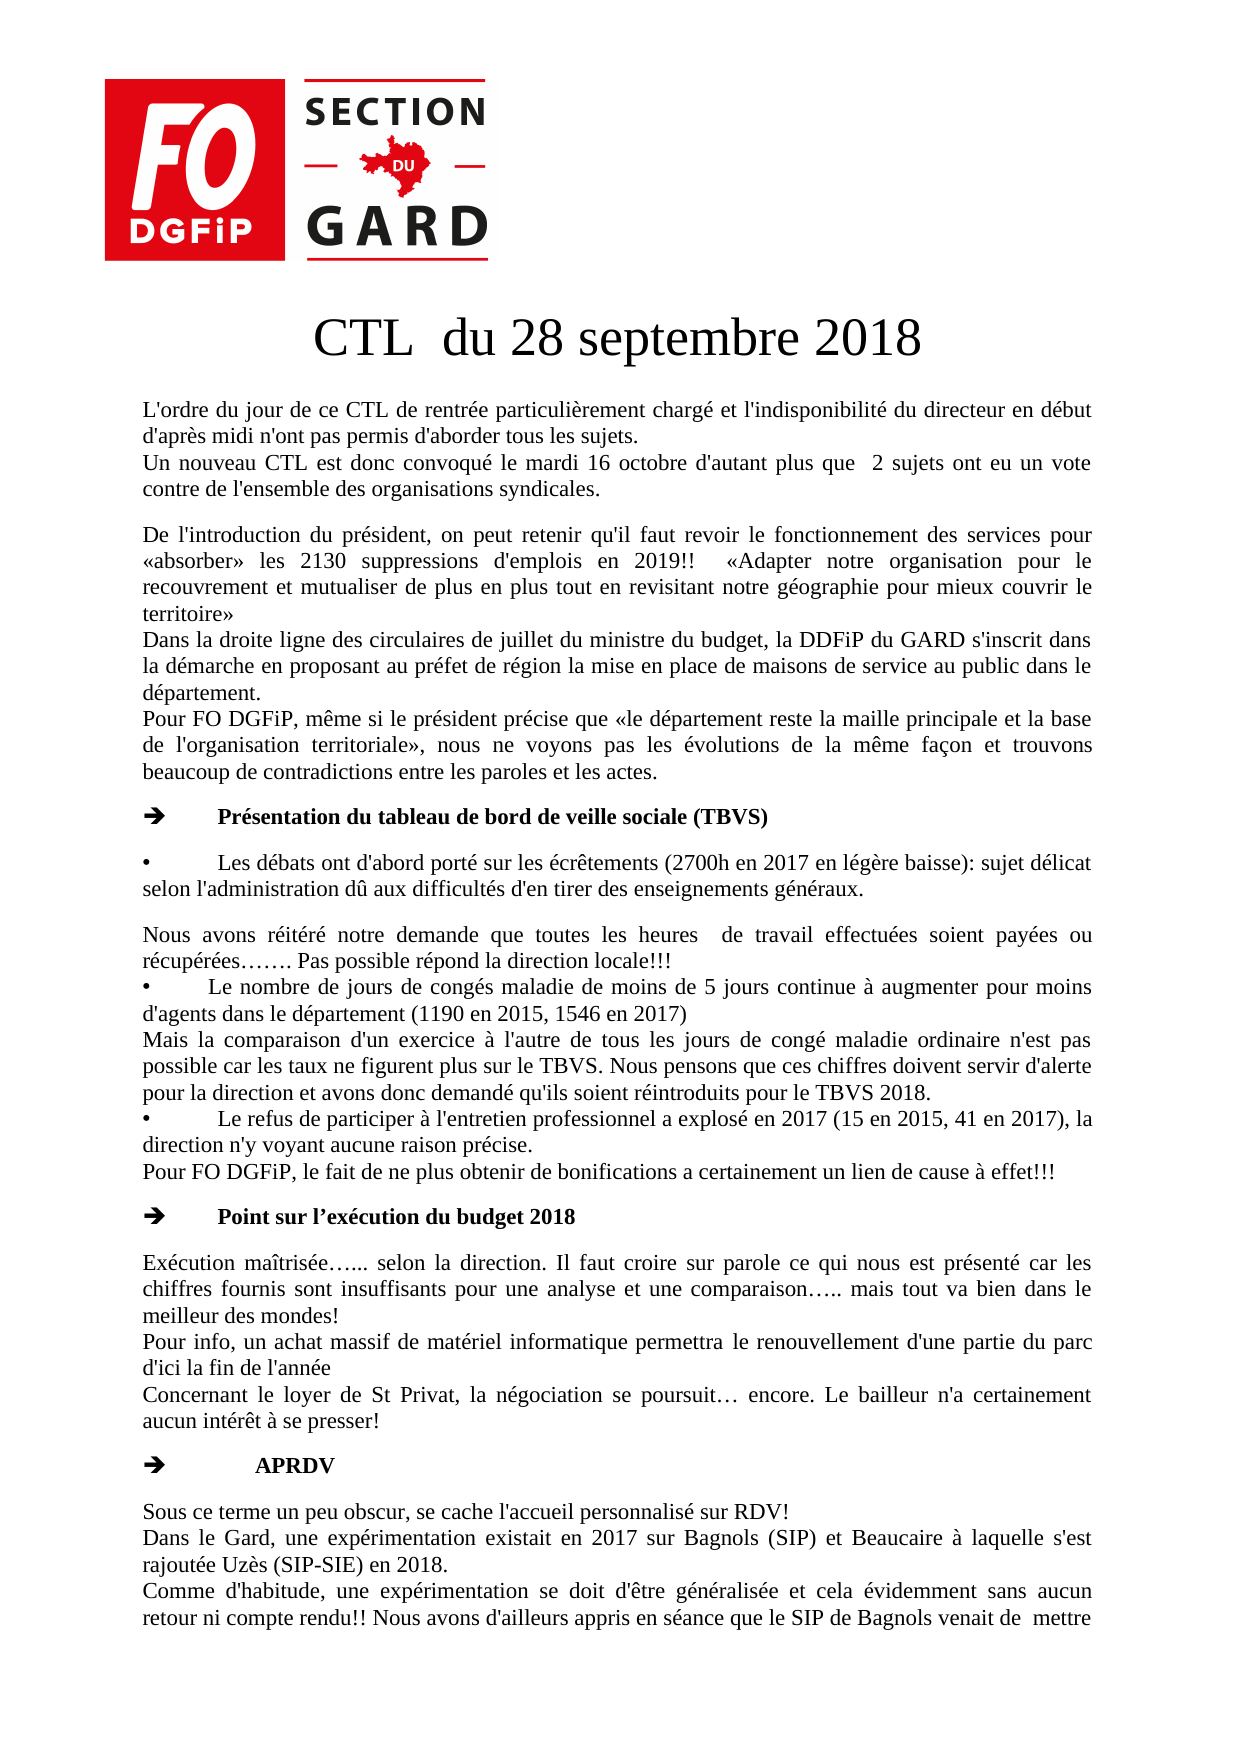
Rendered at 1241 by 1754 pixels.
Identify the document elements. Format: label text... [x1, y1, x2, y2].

text Dans la droite ligne des circulaires de juillet du ministre du budget, la DDFiP du GARD s'inscrit dans la démarche en proposant au préfet de région la mise en place de maisons de service au public dans le département. [142, 626, 1094, 705]
picture [104, 79, 499, 261]
list Le nombre de jours de congés maladie de moins de 5 jours continue à augmenter pour moins d'agents dans le département (1190 en 2015, 1546 en 2017) [142, 973, 1094, 1026]
text Un nouveau CTL est donc convoqué le mardi 16 octobre d'autant plus que 2 sujets ont eu un vote contre de l'ensemble des organisations syndicales. [142, 449, 1094, 501]
text Dans le Gard, une expérimentation existait en 2017 sur Bagnols (SIP) et Beaucaire à laquelle s'est rajoutée Uzès (SIP-SIE) en 2018. [142, 1524, 1094, 1577]
list Les débats ont d'abord porté sur les écrêtements (2700h en 2017 en légère baisse): sujet délicat selon l'administration dû aux difficultés d'en tirer des enseignements généraux. [142, 849, 1094, 902]
text CTL du 28 septembre 2018 [142, 305, 1094, 367]
list Le refus de participer à l'entretien professionnel a explosé en 2017 (15 en 2015, 41 en 2017), la direction n'y voyant aucune raison précise. [142, 1105, 1094, 1158]
list Présentation du tableau de bord de veille sociale (TBVS) [142, 803, 1094, 830]
list Mais la comparaison d'un exercice à l'autre de tous les jours de congé maladie ordinaire n'est pas possible car les taux ne figurent plus sur le TBVS. Nous pensons que ces chiffres doivent servir d'alerte pour la direction et avons donc demandé qu'ils soient réintroduits pour le TBVS 2018. [142, 1026, 1094, 1105]
text Pour FO DGFiP, même si le président précise que «le département reste la maille principale et la base de l'organisation territoriale», nous ne voyons pas les évolutions de la même façon et trouvons beaucoup de contradictions entre les paroles et les actes. [142, 705, 1094, 784]
text De l'introduction du président, on peut retenir qu'il faut revoir le fonctionnement des services pour «absorber» les 2130 suppressions d'emplois en 2019!! «Adapter notre organisation pour le recouvrement et mutualiser de plus en plus tout en revisitant notre géographie pour mieux couvrir le territoire» [142, 521, 1094, 626]
text L'ordre du jour de ce CTL de rentrée particulièrement chargé et l'indisponibilité du directeur en début d'après midi n'ont pas permis d'aborder tous les sujets. [142, 396, 1094, 449]
list Nous avons réitéré notre demande que toutes les heures de travail effectuées soient payées ou récupérées……. Pas possible répond la direction locale!!! [142, 921, 1094, 973]
list Pour info, un achat massif de matériel informatique permettra le renouvellement d'une partie du parc d'ici la fin de l'année [142, 1328, 1094, 1381]
text Sous ce terme un peu obscur, se cache l'accueil personnalisé sur RDV! [142, 1498, 1094, 1524]
list Point sur l’exécution du budget 2018 [142, 1203, 1094, 1230]
list Exécution maîtrisée…... selon la direction. Il faut croire sur parole ce qui nous est présenté car les chiffres fournis sont insuffisants pour une analyse et une comparaison….. mais tout va bien dans le meilleur des mondes! [142, 1249, 1094, 1328]
text Comme d'habitude, une expérimentation se doit d'être généralisée et cela évidemment sans aucun retour ni compte rendu!! Nous avons d'ailleurs appris en séance que le SIP de Bagnols venait de mettre [142, 1577, 1094, 1630]
list Concernant le loyer de St Privat, la négociation se poursuit… encore. Le bailleur n'a certainement aucun intérêt à se presser! [142, 1381, 1094, 1433]
list APRDV [142, 1453, 1094, 1479]
list Pour FO DGFiP, le fait de ne plus obtenir de bonifications a certainement un lien de cause à effet!!! [142, 1158, 1094, 1184]
